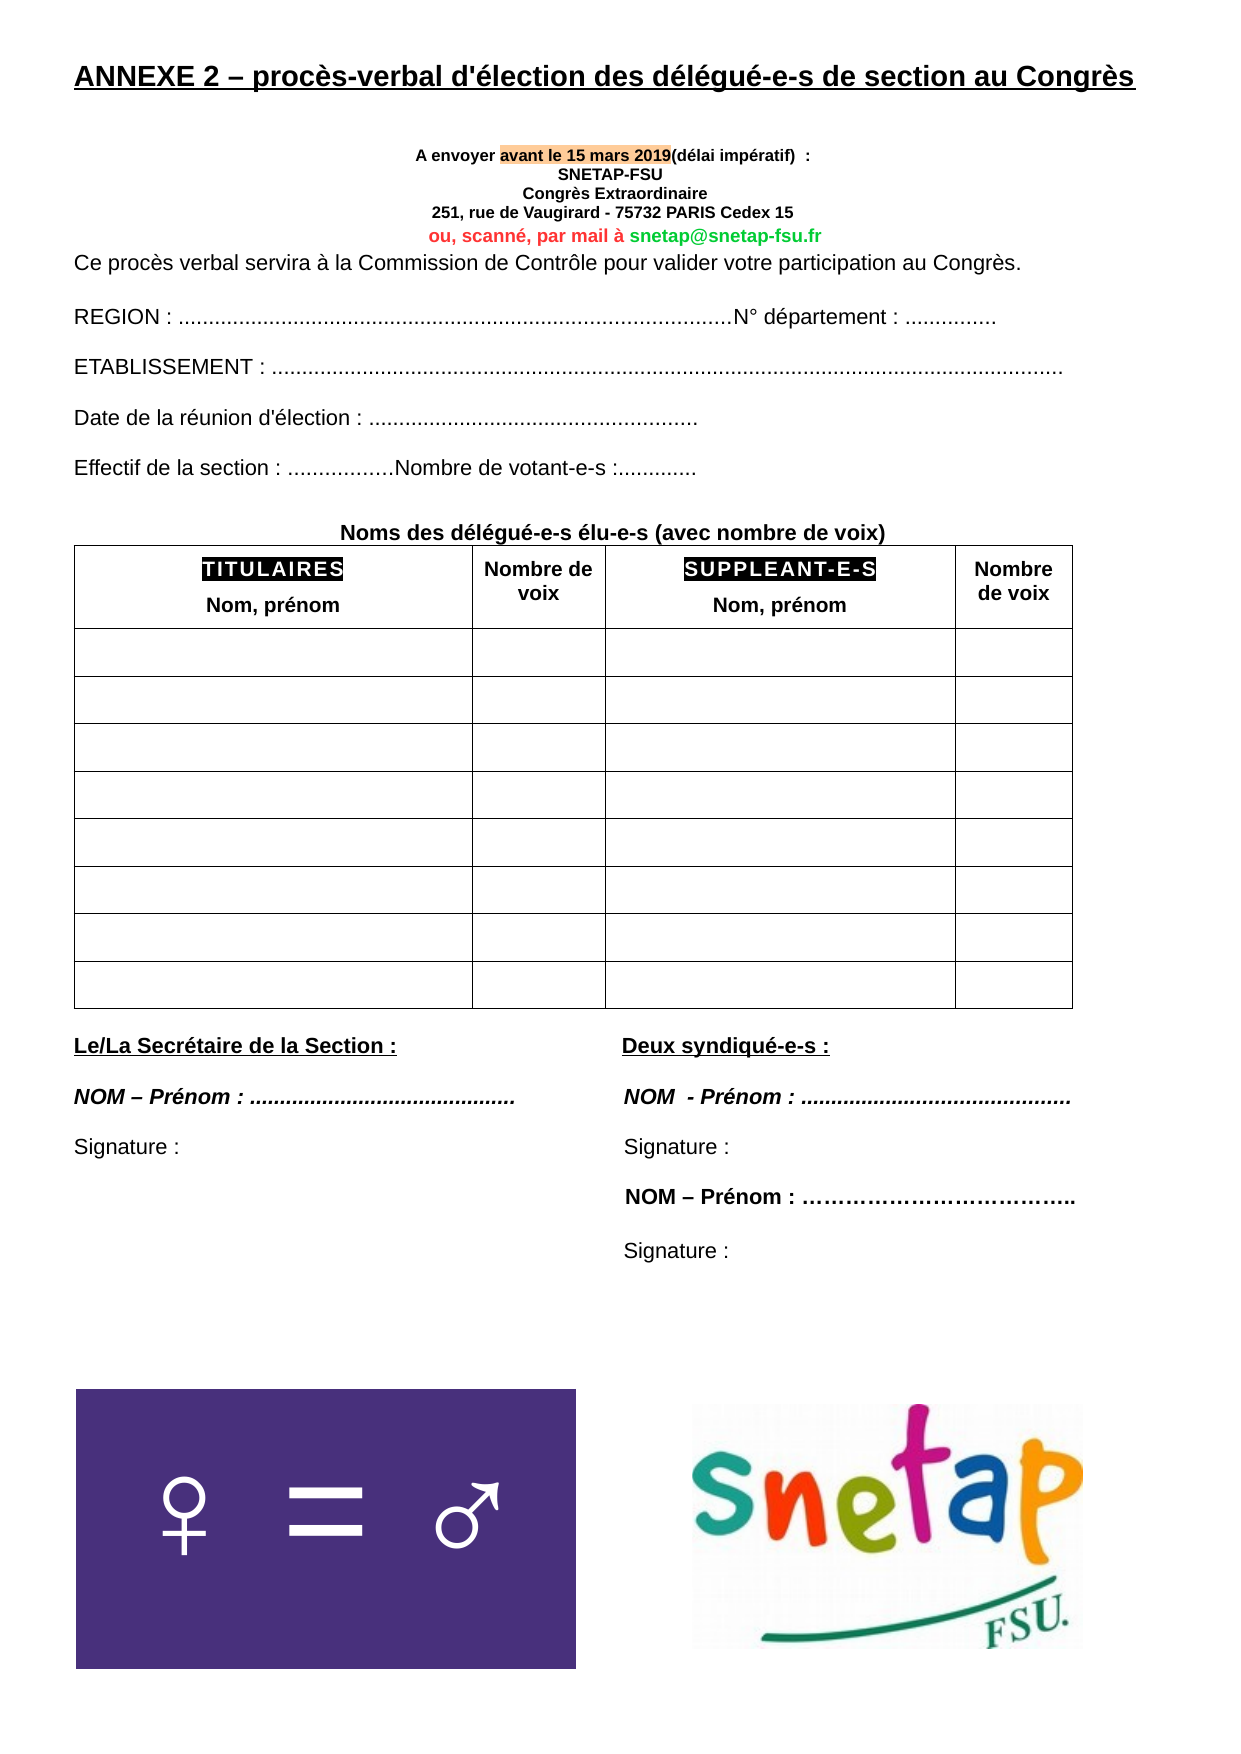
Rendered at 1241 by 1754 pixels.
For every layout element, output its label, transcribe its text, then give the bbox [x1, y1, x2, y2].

text Effectif de la section : Nombre de votant-e-s : [74, 455, 1152, 480]
text REGION : N° département : [74, 304, 1152, 329]
text Congrès Extraordinaire [74, 184, 1152, 203]
table_cell [956, 914, 1072, 961]
text Le/La Secrétaire de la Section : Deux syndiqué-e-s : [74, 1033, 1152, 1059]
table_cell [606, 724, 955, 771]
table_cell [75, 867, 472, 913]
text Signature : Signature : [74, 1134, 1152, 1159]
table_cell [473, 724, 605, 771]
text Signature : [221, 1238, 1152, 1263]
table_cell [75, 724, 472, 771]
table_cell [75, 677, 472, 723]
table_cell [473, 867, 605, 913]
table_cell [606, 677, 955, 723]
picture [692, 1404, 1083, 1649]
table_cell [956, 724, 1072, 771]
text SNETAP-FSU [74, 164, 1152, 184]
table_header Nombre de voix [956, 546, 1072, 628]
table_cell [75, 914, 472, 961]
table_cell [473, 772, 605, 818]
text Ce procès verbal servira à la Commission de Contrôle pour valider votre participation au Congrès. [74, 250, 1152, 275]
text Noms des délégué-e-s élu-e-s (avec nombre de voix) [74, 520, 1152, 545]
table_cell [473, 819, 605, 866]
text ♀ = ♂ [92, 1420, 560, 1593]
table_cell [606, 962, 955, 1008]
table_cell [473, 914, 605, 961]
table_cell [956, 629, 1072, 676]
table_cell [606, 629, 955, 676]
text ANNEXE 2 – procès-verbal d'élection des délégué-e-s de section au Congrès [74, 59, 1152, 93]
text 251, rue de Vaugirard - 75732 PARIS Cedex 15 [74, 203, 1152, 222]
table_cell [75, 819, 472, 866]
table_header Nombre de voix [473, 546, 605, 628]
table_cell [75, 962, 472, 1008]
table_cell [75, 772, 472, 818]
table_cell [473, 962, 605, 1008]
text A envoyer avant le 15 mars 2019(délai impératif) : [74, 145, 1152, 164]
table_cell [473, 629, 605, 676]
text ETABLISSEMENT : [74, 354, 1152, 379]
table_cell [956, 677, 1072, 723]
table_cell [606, 914, 955, 961]
table_header SUPPLEANT-E-S Nom, prénom [606, 546, 955, 628]
table_cell [956, 819, 1072, 866]
table_cell [606, 819, 955, 866]
table_cell [75, 629, 472, 676]
text Date de la réunion d'élection : [74, 405, 1152, 430]
table_header TITULAIRES Nom, prénom [75, 546, 472, 628]
table_cell [473, 677, 605, 723]
table_cell [956, 867, 1072, 913]
table_cell [606, 772, 955, 818]
table_cell [606, 867, 955, 913]
table_cell [956, 962, 1072, 1008]
text NOM – Prénom : NOM - Prénom : [74, 1084, 1152, 1109]
table_cell [956, 772, 1072, 818]
subtitle NOM – Prénom : ……………………………….. [74, 1184, 1152, 1209]
text ou, scanné, par mail à snetap@snetap-fsu.fr [149, 223, 1101, 249]
